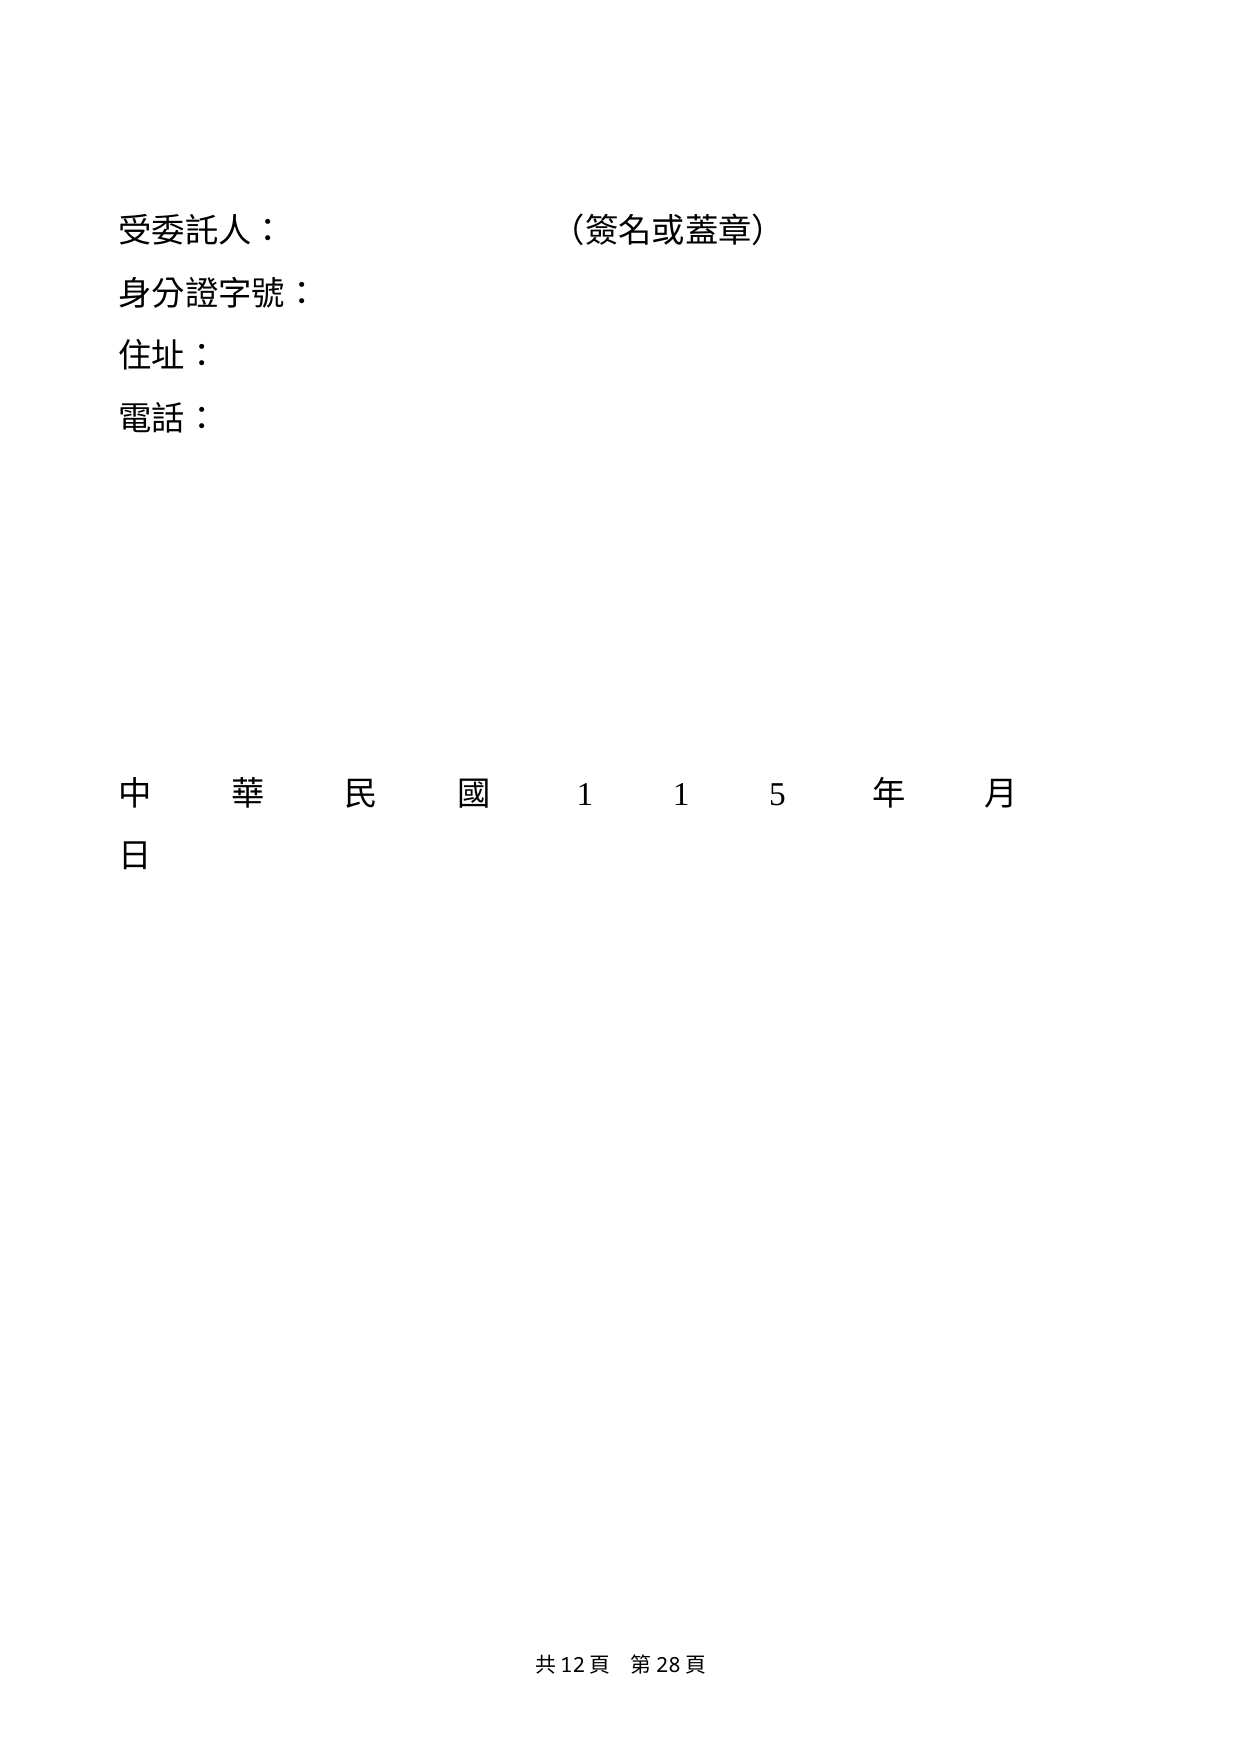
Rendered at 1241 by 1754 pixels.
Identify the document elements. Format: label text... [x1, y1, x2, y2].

text 電話： [118, 374, 1122, 436]
text 住址： [118, 311, 1122, 374]
text 中華民國115年月日 [118, 749, 1122, 874]
text 身分證字號： [118, 249, 1122, 311]
text 受委託人： （簽名或蓋章） [118, 186, 1122, 249]
